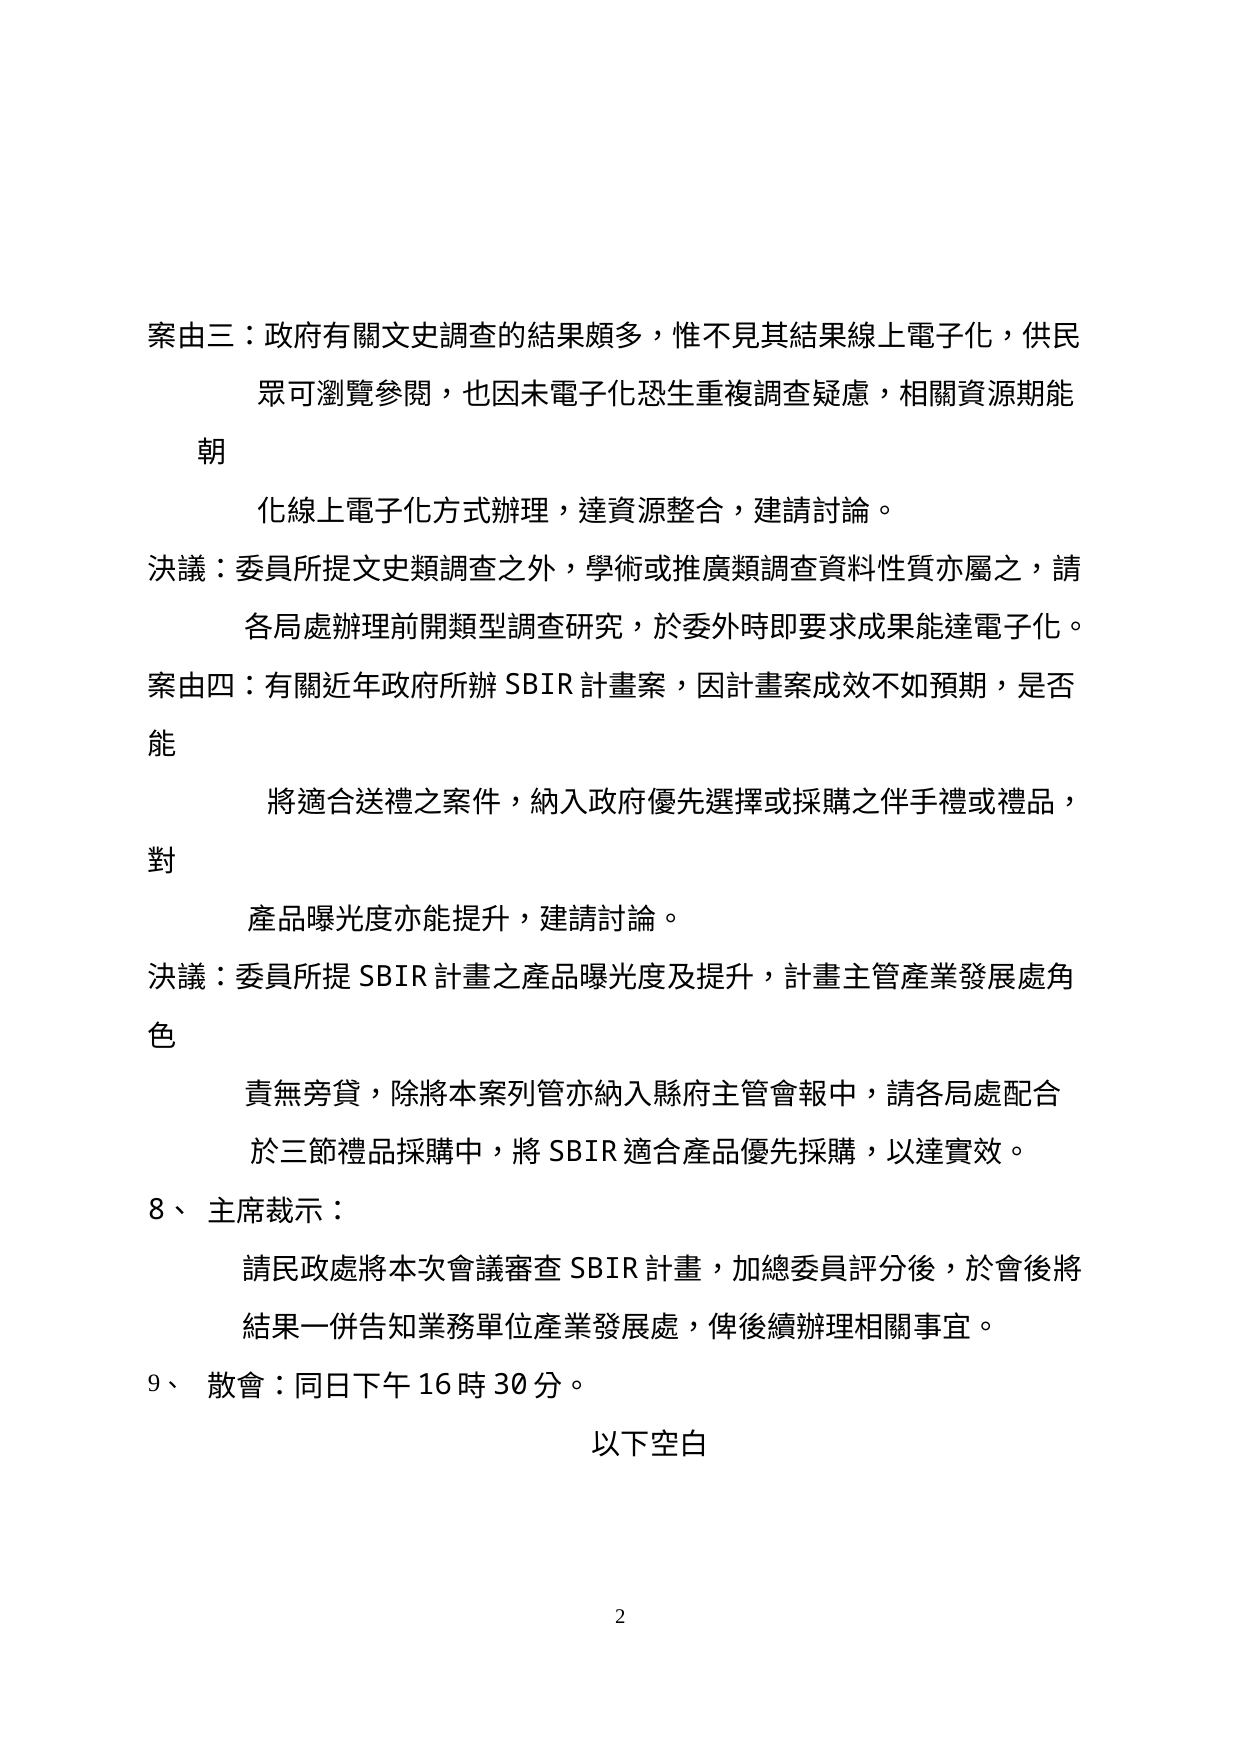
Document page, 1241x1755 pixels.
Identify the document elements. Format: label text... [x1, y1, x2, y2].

text 決議：委員所提SBIR計畫之產品曝光度及提升，計畫主管產業發展處角色 [148, 935, 1093, 1052]
text 案由四：有關近年政府所辦SBIR計畫案，因計畫案成效不如預期，是否能 [148, 644, 1093, 760]
text 化線上電子化方式辦理，達資源整合，建請討論。 [198, 469, 1093, 527]
list 散會：同日下午16時30分。 [148, 1344, 1093, 1402]
text 責無旁貸，除將本案列管亦納入縣府主管會報中，請各局處配合 [148, 1052, 1093, 1110]
text 於三節禮品採購中，將SBIR適合產品優先採購，以達實效。 [148, 1110, 1093, 1169]
text 各局處辦理前開類型調查研究，於委外時即要求成果能達電子化。 [148, 585, 1093, 644]
text 案由三：政府有關文史調查的結果頗多，惟不見其結果線上電子化，供民 [148, 294, 1093, 352]
text 以下空白 [207, 1402, 1093, 1460]
text 請民政處將本次會議審查SBIR計畫，加總委員評分後，於會後將結果一併告知業務單位產業發展處，俾後續辦理相關事宜。 [242, 1227, 1093, 1344]
text 產品曝光度亦能提升，建請討論。 [248, 877, 1093, 935]
list 主席裁示： [148, 1169, 1093, 1227]
text 眾可瀏覽參閱，也因未電子化恐生重複調查疑慮，相關資源期能朝 [198, 352, 1093, 469]
text 將適合送禮之案件，納入政府優先選擇或採購之伴手禮或禮品，對 [148, 760, 1093, 877]
text 決議：委員所提文史類調查之外，學術或推廣類調查資料性質亦屬之，請 [148, 527, 1093, 585]
